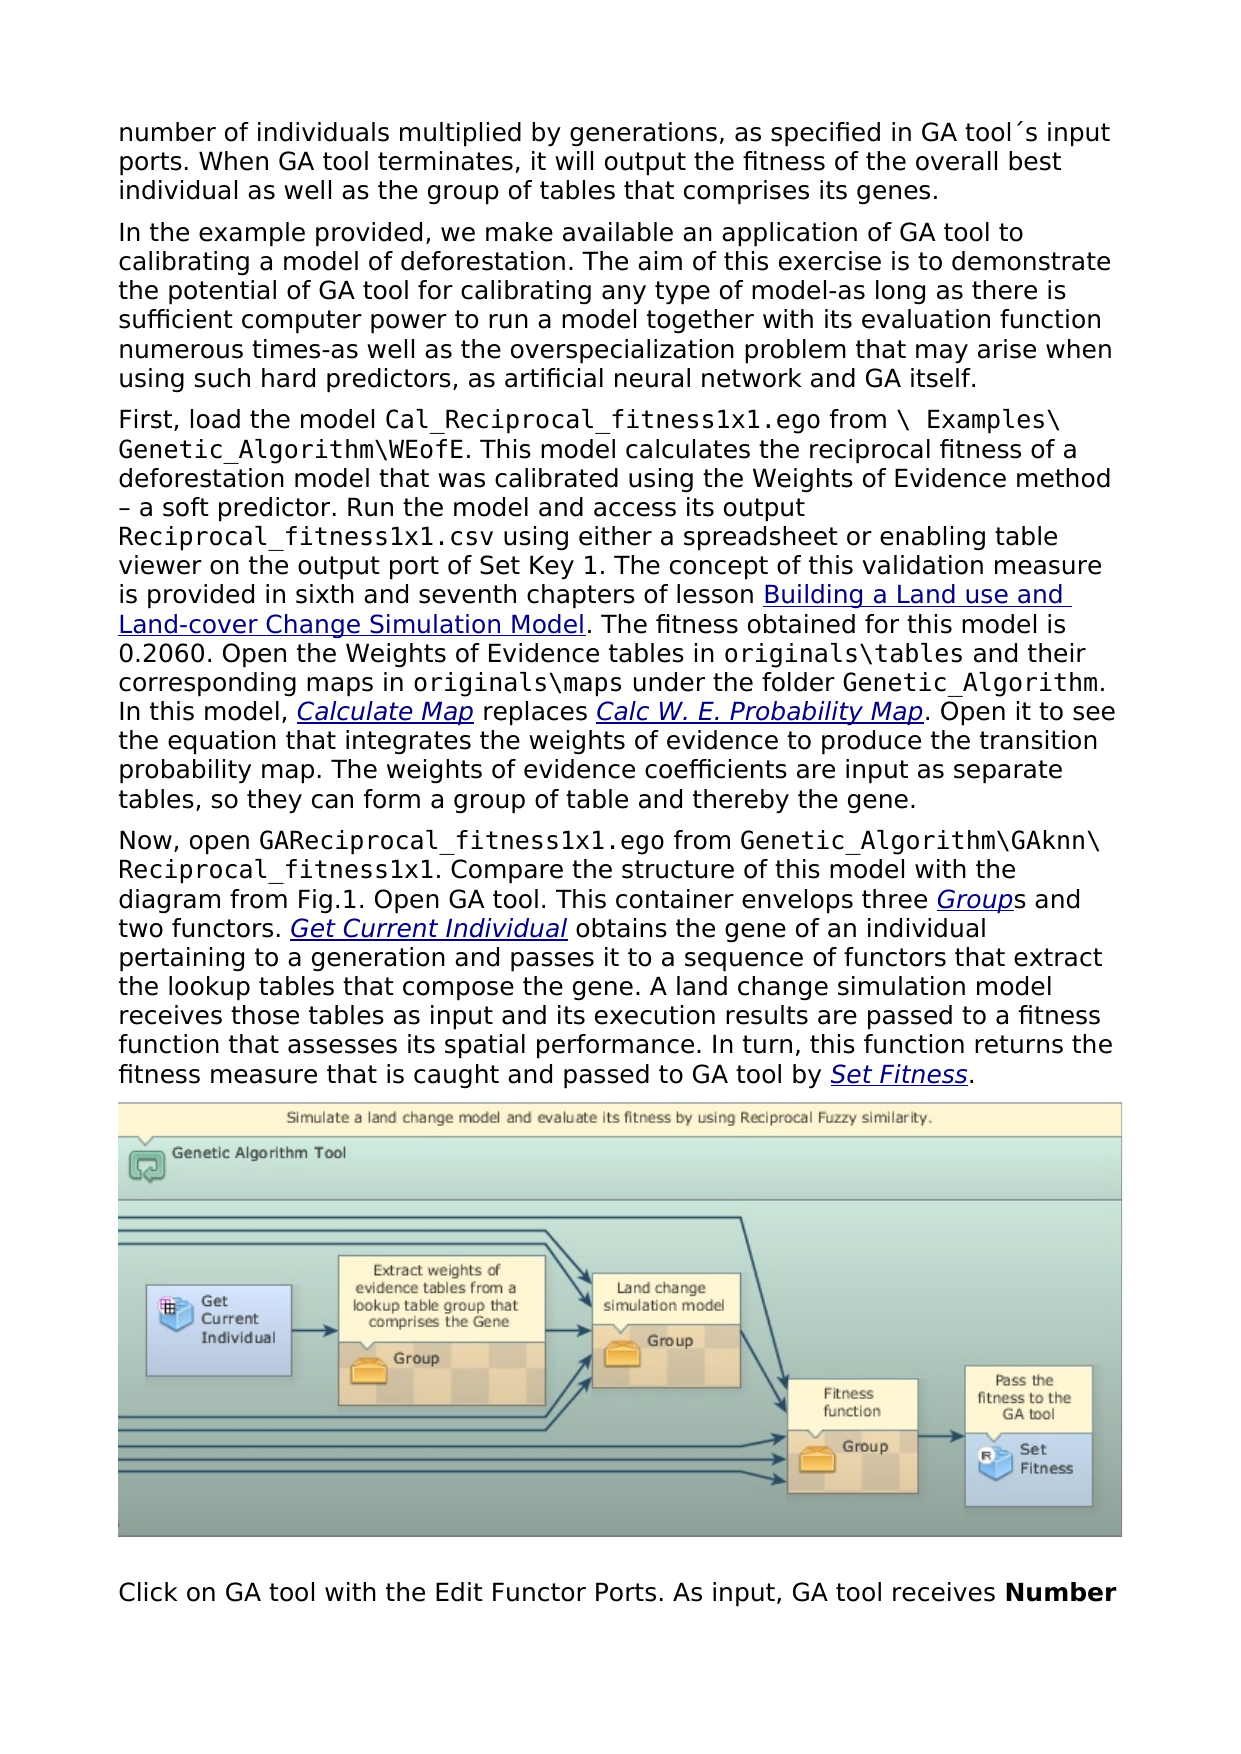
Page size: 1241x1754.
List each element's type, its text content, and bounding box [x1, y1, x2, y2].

text number of individuals multiplied by generations, as specified in GA tool´s input ports. When GA tool terminates, it will output the fitness of the overall best individual as well as the group of tables that comprises its genes. [118, 118, 1122, 206]
text In the example provided, we make available an application of GA tool to calibrating a model of deforestation. The aim of this exercise is to demonstrate the potential of GA tool for calibrating any type of model-as long as there is sufficient computer power to run a model together with its evaluation function numerous times-as well as the overspecialization problem that may arise when using such hard predictors, as artificial neural network and GA itself. [118, 218, 1122, 393]
text Click on GA tool with the Edit Functor Ports. As input, GA tool receives Number [118, 1578, 1122, 1607]
picture [118, 1101, 1123, 1537]
text First, load the model Cal_Reciprocal_fitness1x1.ego from \ Examples\ Genetic_Algorithm\WEofE. This model calculates the reciprocal fitness of a deforestation model that was calibrated using the Weights of Evidence method – a soft predictor. Run the model and access its output Reciprocal_fitness1x1.csv using either a spreadsheet or enabling table viewer on the output port of Set Key 1. The concept of this validation measure is provided in sixth and seventh chapters of lesson Building a Land use and Land-cover Change Simulation Model. The fitness obtained for this model is 0.2060. Open the Weights of Evidence tables in originals\tables and their corresponding maps in originals\maps under the folder Genetic_Algorithm. In this model, Calculate Map replaces Calc W. E. Probability Map. Open it to see the equation that integrates the weights of evidence to produce the transition probability map. The weights of evidence coefficients are input as separate tables, so they can form a group of table and thereby the gene. [118, 406, 1122, 814]
text Now, open GAReciprocal_fitness1x1.ego from Genetic_Algorithm\GAknn\Reciprocal_fitness1x1. Compare the structure of this model with the diagram from Fig.1. Open GA tool. This container envelops three Groups and two functors. Get Current Individual obtains the gene of an individual pertaining to a generation and passes it to a sequence of functors that extract the lookup tables that compose the gene. A land change simulation model receives those tables as input and its execution results are passed to a fitness function that assesses its spatial performance. In turn, this function returns the fitness measure that is caught and passed to GA tool by Set Fitness. [118, 826, 1122, 1089]
